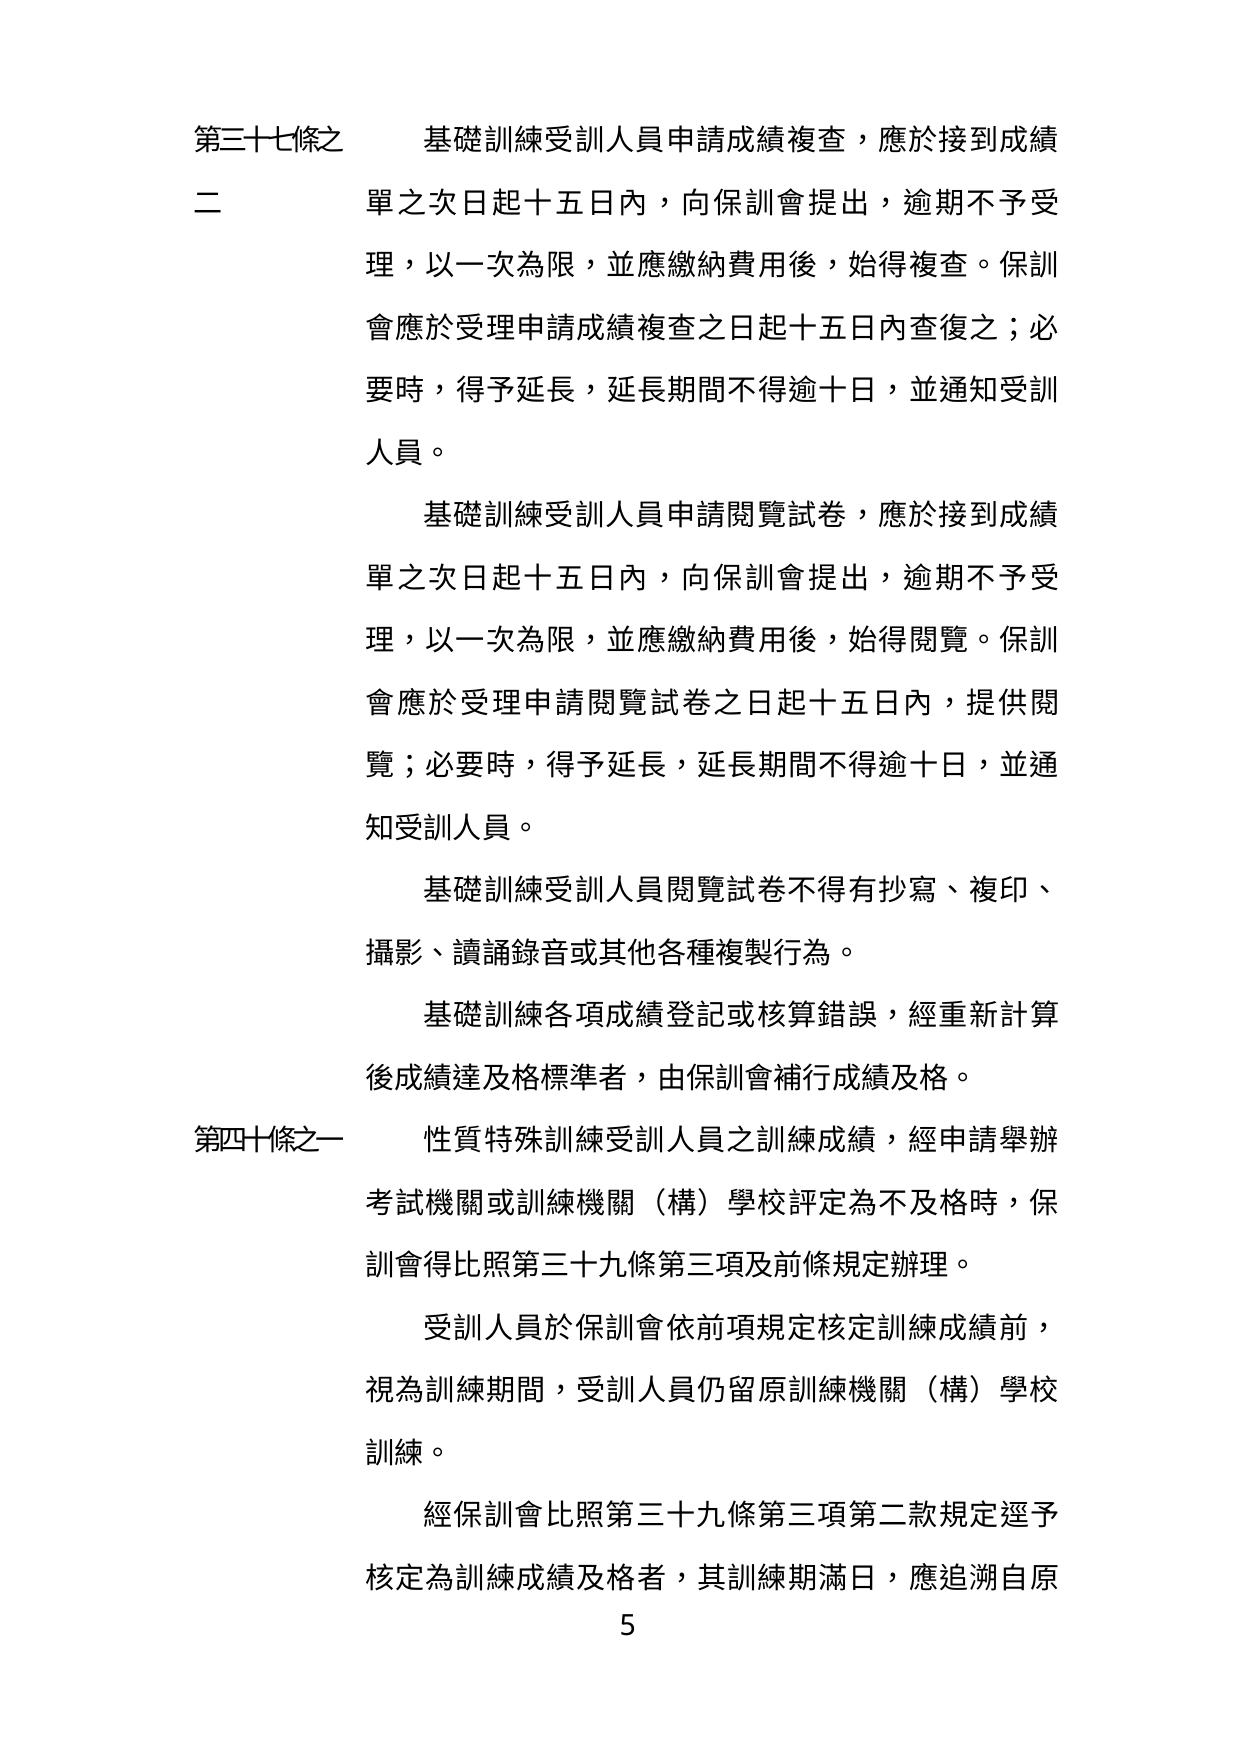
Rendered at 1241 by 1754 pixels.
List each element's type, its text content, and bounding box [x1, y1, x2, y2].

table_cell 第三十七條之二 [188, 96, 366, 1096]
table_cell 第四十條之一 [188, 1096, 366, 1596]
table_cell 基礎訓練受訓人員申請成績複查，應於接到成績單之次日起十五日內，向保訓會提出，逾期不予受理，以一次為限，並應繳納費用後，始得複查。保訓會應於受理申請成績複查之日起十五日內查復之；必要時，得予延長，延長期間不得逾十日，並通知受訓人員。 基礎訓練受訓人員申請閱覽試卷，應於接到成績單之次日起十五日內，向保訓會提出，逾期不予受理，以一次為限，並應繳納費用後，始得閱覽。保訓會應於受理申請閱覽試卷之日起十五日內，提供閱覽；必要時，得予延長，延長期間不得逾十日，並通知受訓人員。 基礎訓練受訓人員閱覽試卷不得有抄寫、複印、攝影、讀誦錄音或其他各種複製行為。 基礎訓練各項成績登記或核算錯誤，經重新計算後成績達及格標準者，由保訓會補行成績及格。 [366, 96, 1067, 1096]
table_cell 性質特殊訓練受訓人員之訓練成績，經申請舉辦考試機關或訓練機關（構）學校評定為不及格時，保訓會得比照第三十九條第三項及前條規定辦理。 受訓人員於保訓會依前項規定核定訓練成績前，視為訓練期間，受訓人員仍留原訓練機關（構）學校訓練。 經保訓會比照第三十九條第三項第二款規定逕予核定為訓練成績及格者，其訓練期滿日，應追溯自原 [366, 1096, 1067, 1596]
